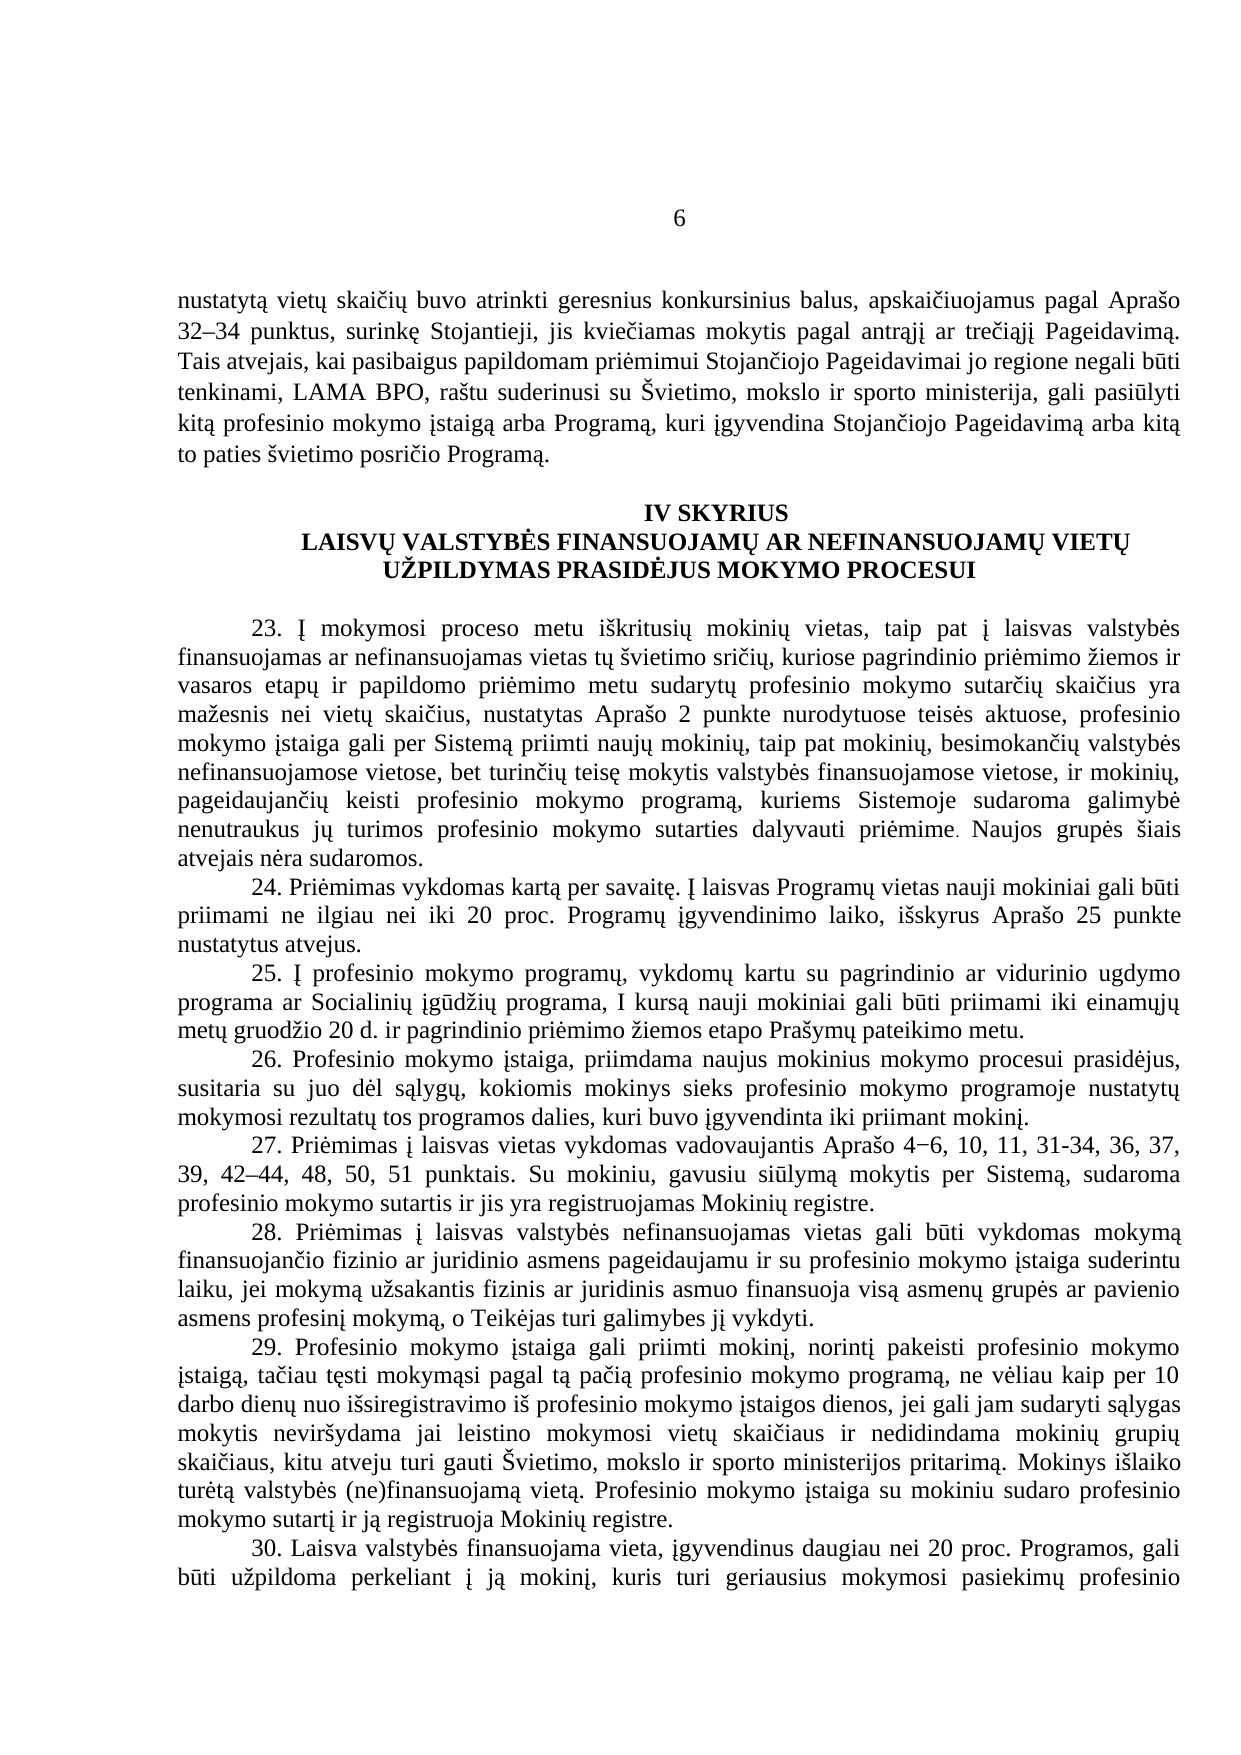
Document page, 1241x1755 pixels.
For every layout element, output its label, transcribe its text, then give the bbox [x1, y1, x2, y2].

text 26. Profesinio mokymo įstaiga, priimdama naujus mokinius mokymo procesui prasidėjus, susitaria su juo dėl sąlygų, kokiomis mokinys sieks profesinio mokymo programoje nustatytų mokymosi rezultatų tos programos dalies, kuri buvo įgyvendinta iki priimant mokinį. [177, 1044, 1181, 1131]
text 30. Laisva valstybės finansuojama vieta, įgyvendinus daugiau nei 20 proc. Programos, gali būti užpildoma perkeliant į ją mokinį, kuris turi geriausius mokymosi pasiekimų profesinio [177, 1533, 1181, 1591]
text 29. Profesinio mokymo įstaiga gali priimti mokinį, norintį pakeisti profesinio mokymo įstaigą, tačiau tęsti mokymąsi pagal tą pačią profesinio mokymo programą, ne vėliau kaip per 10 darbo dienų nuo išsiregistravimo iš profesinio mokymo įstaigos dienos, jei gali jam sudaryti sąlygas mokytis neviršydama jai leistino mokymosi vietų skaičiaus ir nedidindama mokinių grupių skaičiaus, kitu atveju turi gauti Švietimo, mokslo ir sporto ministerijos pritarimą. Mokinys išlaiko turėtą valstybės (ne)finansuojamą vietą. Profesinio mokymo įstaiga su mokiniu sudaro profesinio mokymo sutartį ir ją registruoja Mokinių registre. [177, 1332, 1181, 1533]
text 24. Priėmimas vykdomas kartą per savaitę. Į laisvas Programų vietas nauji mokiniai gali būti priimami ne ilgiau nei iki 20 proc. Programų įgyvendinimo laiko, išskyrus Aprašo 25 punkte nustatytus atvejus. [177, 872, 1181, 958]
text nustatytą vietų skaičių buvo atrinkti geresnius konkursinius balus, apskaičiuojamus pagal Aprašo 32–34 punktus, surinkę Stojantieji, jis kviečiamas mokytis pagal antrąjį ar trečiąjį Pageidavimą. Tais atvejais, kai pasibaigus papildomam priėmimui Stojančiojo Pageidavimai jo regione negali būti tenkinami, LAMA BPO, raštu suderinusi su Švietimo, mokslo ir sporto ministerija, gali pasiūlyti kitą profesinio mokymo įstaigą arba Programą, kuri įgyvendina Stojančiojo Pageidavimą arba kitą to paties švietimo posričio Programą. [177, 285, 1181, 467]
text 23. Į mokymosi proceso metu iškritusių mokinių vietas, taip pat į laisvas valstybės finansuojamas ar nefinansuojamas vietas tų švietimo sričių, kuriose pagrindinio priėmimo žiemos ir vasaros etapų ir papildomo priėmimo metu sudarytų profesinio mokymo sutarčių skaičius yra mažesnis nei vietų skaičius, nustatytas Aprašo 2 punkte nurodytuose teisės aktuose, profesinio mokymo įstaiga gali per Sistemą priimti naujų mokinių, taip pat mokinių, besimokančių valstybės nefinansuojamose vietose, bet turinčių teisę mokytis valstybės finansuojamose vietose, ir mokinių, pageidaujančių keisti profesinio mokymo programą, kuriems Sistemoje sudaroma galimybė nenutraukus jų turimos profesinio mokymo sutarties dalyvauti priėmime. Naujos grupės šiais atvejais nėra sudaromos. [177, 613, 1181, 872]
text 25. Į profesinio mokymo programų, vykdomų kartu su pagrindinio ar vidurinio ugdymo programa ar Socialinių įgūdžių programa, I kursą nauji mokiniai gali būti priimami iki einamųjų metų gruodžio 20 d. ir pagrindinio priėmimo žiemos etapo Prašymų pateikimo metu. [177, 958, 1181, 1044]
text LAISVŲ VALSTYBĖS FINANSUOJAMŲ AR NEFINANSUOJAMŲ VIETŲ UŽPILDYMAS PRASIDĖJUS MOKYMO PROCESUI [177, 527, 1181, 584]
text 28. Priėmimas į laisvas valstybės nefinansuojamas vietas gali būti vykdomas mokymą finansuojančio fizinio ar juridinio asmens pageidaujamu ir su profesinio mokymo įstaiga suderintu laiku, jei mokymą užsakantis fizinis ar juridinis asmuo finansuoja visą asmenų grupės ar pavienio asmens profesinį mokymą, o Teikėjas turi galimybes jį vykdyti. [177, 1217, 1181, 1332]
text IV SKYRIUS [177, 498, 1181, 527]
text 27. Priėmimas į laisvas vietas vykdomas vadovaujantis Aprašo 4−6, 10, 11, 31-34, 36, 37, 39, 42–44, 48, 50, 51 punktais. Su mokiniu, gavusiu siūlymą mokytis per Sistemą, sudaroma profesinio mokymo sutartis ir jis yra registruojamas Mokinių registre. [177, 1131, 1181, 1217]
